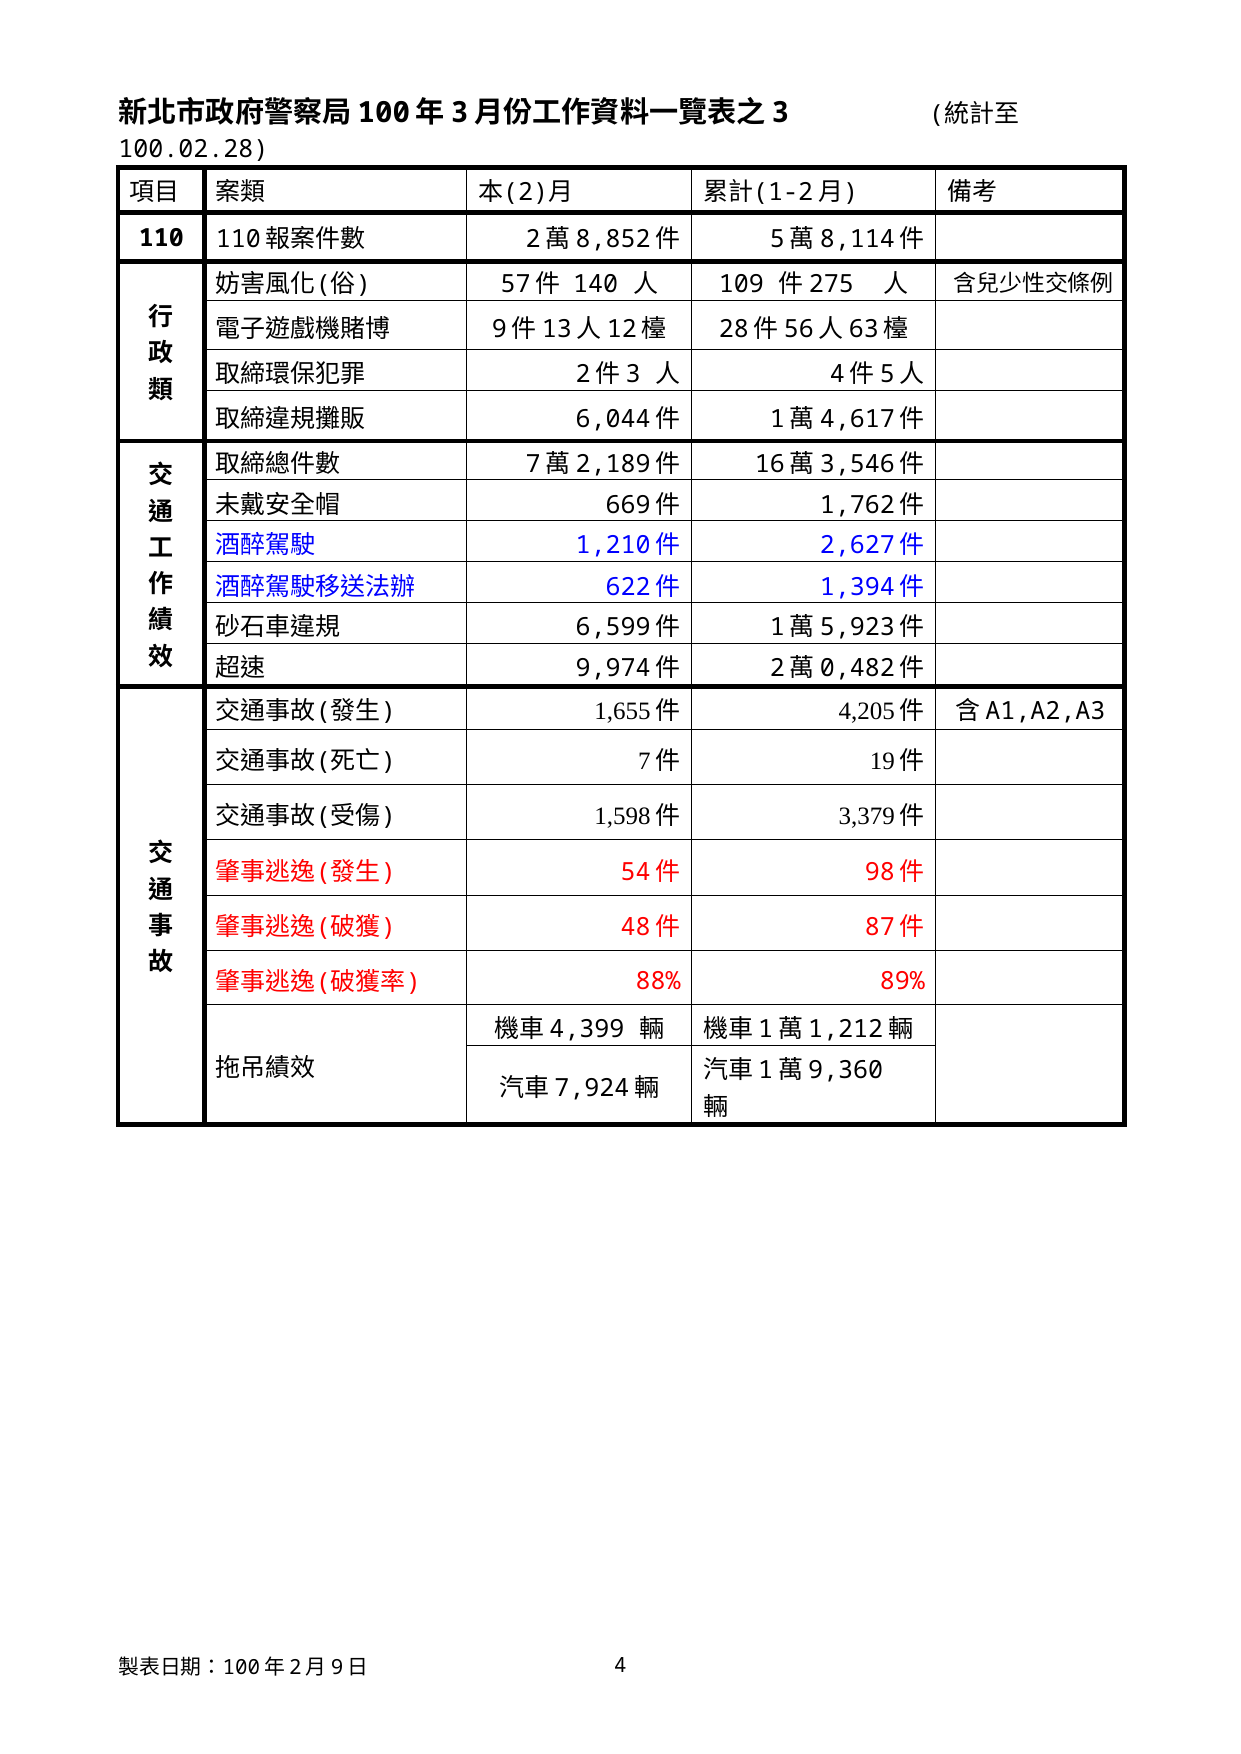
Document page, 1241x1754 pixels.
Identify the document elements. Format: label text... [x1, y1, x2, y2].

table_cell 110 [120, 215, 202, 259]
table_cell [936, 1005, 1122, 1122]
table_cell 1,394件 [692, 562, 935, 602]
table_cell [936, 951, 1122, 1004]
table_cell [936, 840, 1122, 895]
table_cell [936, 350, 1122, 390]
table_cell 含A1,A2,A3 [936, 689, 1122, 729]
table_cell 交通事故(死亡) [207, 730, 466, 784]
table_cell [936, 896, 1122, 950]
table_cell 1萬5,923件 [692, 603, 935, 643]
table_cell 669件 [467, 480, 691, 520]
table_cell 1,210件 [467, 521, 691, 561]
table_cell 7件 [467, 730, 691, 784]
table_cell 1萬4,617件 [692, 391, 935, 438]
table_cell 3,379件 [692, 785, 935, 838]
table_cell 機車1萬1,212輛 [692, 1005, 935, 1045]
table_cell 1,598件 [467, 785, 691, 838]
table_cell 622件 [467, 562, 691, 602]
table_cell 肇事逃逸(發生) [207, 840, 466, 895]
table_cell 54件 [467, 840, 691, 895]
table_cell 汽車1萬9,360輛 [692, 1046, 935, 1122]
text 新北市政府警察局100年3月份工作資料一覽表之3 (統計至100.02.28) [118, 89, 1122, 165]
table_cell 含兒少性交條例 [936, 264, 1122, 300]
table_cell [936, 644, 1122, 684]
table_cell 行政類 [120, 264, 202, 438]
table_cell 砂石車違規 [207, 603, 466, 643]
table_cell 4,205件 [692, 689, 935, 729]
table_cell 肇事逃逸(破獲率) [207, 951, 466, 1004]
table_cell 汽車7,924輛 [467, 1046, 691, 1122]
table_cell 電子遊戲機賭博 [207, 301, 466, 349]
table_cell 9件13人12檯 [467, 301, 691, 349]
table_cell 1,655件 [467, 689, 691, 729]
table_cell [936, 521, 1122, 561]
table_cell 2萬0,482件 [692, 644, 935, 684]
table_cell 妨害風化(俗) [207, 264, 466, 300]
table_cell 酒醉駕駛移送法辦 [207, 562, 466, 602]
table_cell [936, 603, 1122, 643]
table_cell 未戴安全帽 [207, 480, 466, 520]
table_cell 機車4,399 輛 [467, 1005, 691, 1045]
table_header 備考 [936, 170, 1122, 210]
table_cell 交通工作績效 [120, 443, 202, 684]
table_cell 19件 [692, 730, 935, 784]
table_cell [936, 301, 1122, 349]
table_cell [936, 730, 1122, 784]
table_cell 88% [467, 951, 691, 1004]
table_cell 109 件275 人 [692, 264, 935, 300]
table_cell 拖吊績效 [207, 1005, 466, 1122]
table_cell 超速 [207, 644, 466, 684]
table_cell 酒醉駕駛 [207, 521, 466, 561]
table_cell 交通事故 [120, 689, 202, 1122]
table_cell 9,974件 [467, 644, 691, 684]
table_cell 2件3 人 [467, 350, 691, 390]
table_cell 1,762件 [692, 480, 935, 520]
table_cell 交通事故(受傷) [207, 785, 466, 838]
table_cell 57件 140 人 [467, 264, 691, 300]
table_cell 98件 [692, 840, 935, 895]
table_cell [936, 215, 1122, 259]
table_cell 16萬3,546件 [692, 443, 935, 479]
table_header 本(2)月 [467, 170, 691, 210]
table_cell 28件56人63檯 [692, 301, 935, 349]
table_cell 肇事逃逸(破獲) [207, 896, 466, 950]
table_cell 交通事故(發生) [207, 689, 466, 729]
table_cell 89% [692, 951, 935, 1004]
table_cell 2萬8,852件 [467, 215, 691, 259]
table_cell 取締總件數 [207, 443, 466, 479]
table_cell 2,627件 [692, 521, 935, 561]
table_cell [936, 443, 1122, 479]
table_cell 6,599件 [467, 603, 691, 643]
table_cell 48件 [467, 896, 691, 950]
table_cell [936, 480, 1122, 520]
table_cell 取締違規攤販 [207, 391, 466, 438]
table_cell 7萬2,189件 [467, 443, 691, 479]
table_cell 6,044件 [467, 391, 691, 438]
table_cell [936, 785, 1122, 838]
table_cell [936, 562, 1122, 602]
table_header 累計(1-2月) [692, 170, 935, 210]
table_cell 4件5人 [692, 350, 935, 390]
table_header 案類 [207, 170, 466, 210]
table_cell 87件 [692, 896, 935, 950]
table_cell 取締環保犯罪 [207, 350, 466, 390]
table_cell 110報案件數 [207, 215, 466, 259]
table_cell 5萬8,114件 [692, 215, 935, 259]
table_header 項目 [120, 170, 202, 210]
table_cell [936, 391, 1122, 438]
